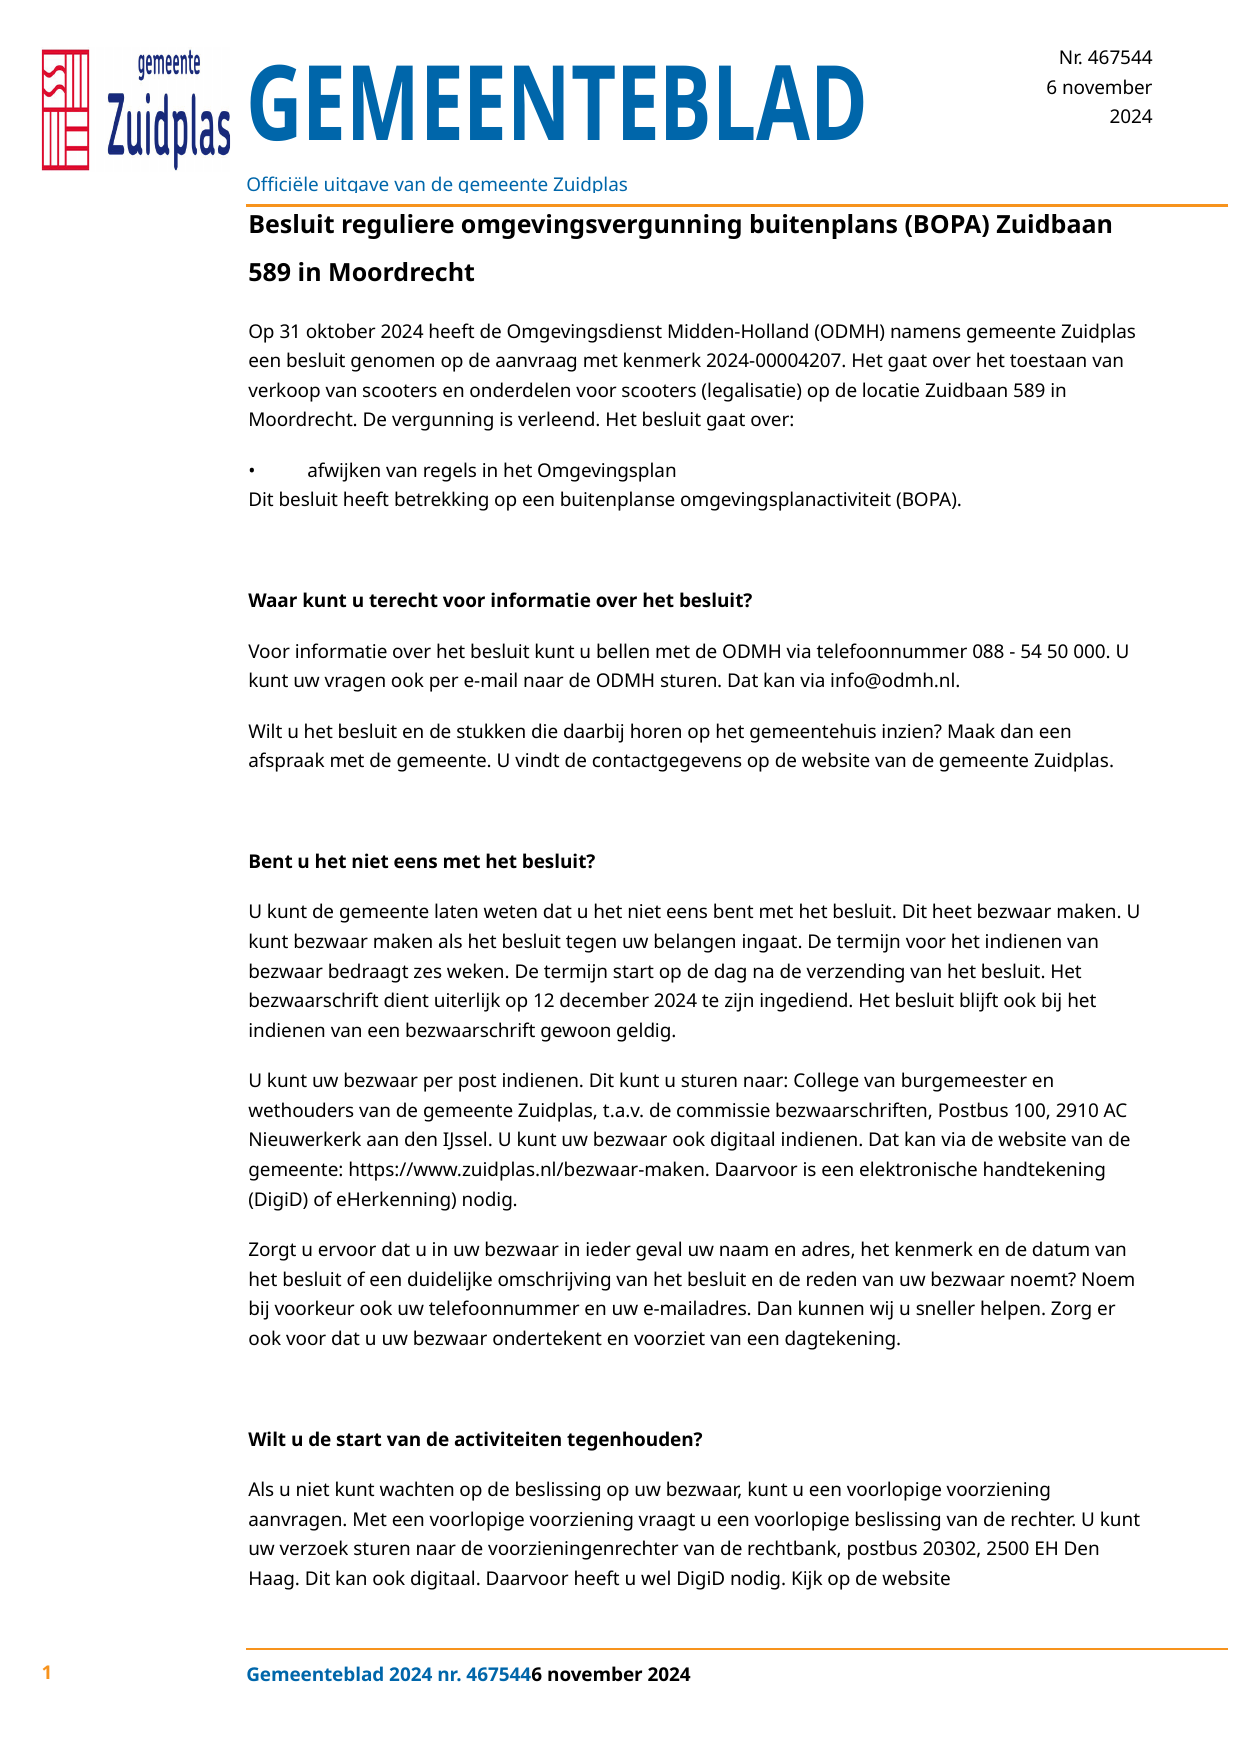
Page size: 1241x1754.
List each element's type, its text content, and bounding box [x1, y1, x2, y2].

text Op 31 oktober 2024 heeft de Omgevingsdienst Midden-Holland (ODMH) namens gemeente Zuidplas een besluit genomen op de aanvraag met kenmerk 2024-00004207. Het gaat over het toestaan van verkoop van scooters en onderdelen voor scooters (legalisatie) op de locatie Zuidbaan 589 in Moordrecht. De vergunning is verleend. Het besluit gaat over: [248, 318, 1152, 432]
text Als u niet kunt wachten op de beslissing op uw bezwaar, kunt u een voorlopige voorziening aanvragen. Met een voorlopige voorziening vraagt u een voorlopige beslissing van de rechter. U kunt uw verzoek sturen naar de voorzieningenrechter van de rechtbank, postbus 20302, 2500 EH Den Haag. Dit kan ook digitaal. Daarvoor heeft u wel DigiD nodig. Kijk op de website [248, 1476, 1152, 1591]
text Dit besluit heeft betrekking op een buitenplanse omgevingsplanactiviteit (BOPA). [248, 487, 1152, 512]
text U kunt uw bezwaar per post indienen. Dit kunt u sturen naar: College van burgemeester en wethouders van de gemeente Zuidplas, t.a.v. de commissie bezwaarschriften, Postbus 100, 2910 AC Nieuwerkerk aan den IJssel. U kunt uw bezwaar ook digitaal indienen. Dat kan via de website van de gemeente: https://www.zuidplas.nl/bezwaar-maken. Daarvoor is een elektronische handtekening (DigiD) of eHerkenning) nodig. [248, 1067, 1152, 1212]
text Voor informatie over het besluit kunt u bellen met de ODMH via telefoonnummer 088 - 54 50 000. U kunt uw vragen ook per e-mail naar de ODMH sturen. Dat kan via info@odmh.nl. [248, 638, 1152, 693]
text Wilt u het besluit en de stukken die daarbij horen op het gemeentehuis inzien? Maak dan een afspraak met de gemeente. U vindt de contactgegevens op de website van de gemeente Zuidplas. [248, 718, 1152, 773]
text Bent u het niet eens met het besluit? [248, 848, 1152, 874]
list afwijken van regels in het Omgevingsplan [248, 457, 1152, 483]
text Besluit reguliere omgevingsvergunning buitenplans (BOPA) Zuidbaan 589 in Moordrecht [248, 207, 1152, 288]
picture [41, 47, 231, 172]
text U kunt de gemeente laten weten dat u het niet eens bent met het besluit. Dit heet bezwaar maken. U kunt bezwaar maken als het besluit tegen uw belangen ingaat. De termijn voor het indienen van bezwaar bedraagt zes weken. De termijn start op de dag na de verzending van het besluit. Het bezwaarschrift dient uiterlijk op 12 december 2024 te zijn ingediend. Het besluit blijft ook bij het indienen van een bezwaarschrift gewoon geldig. [248, 899, 1152, 1043]
text Waar kunt u terecht voor informatie over het besluit? [248, 587, 1152, 613]
text Wilt u de start van de activiteiten tegenhouden? [248, 1426, 1152, 1452]
text Zorgt u ervoor dat u in uw bezwaar in ieder geval uw naam en adres, het kenmerk en de datum van het besluit of een duidelijke omschrijving van het besluit en de reden van uw bezwaar noemt? Noem bij voorkeur ook uw telefoonnummer en uw e-mailadres. Dan kunnen wij u sneller helpen. Zorg er ook voor dat u uw bezwaar ondertekent en voorziet van een dagtekening. [248, 1236, 1152, 1351]
